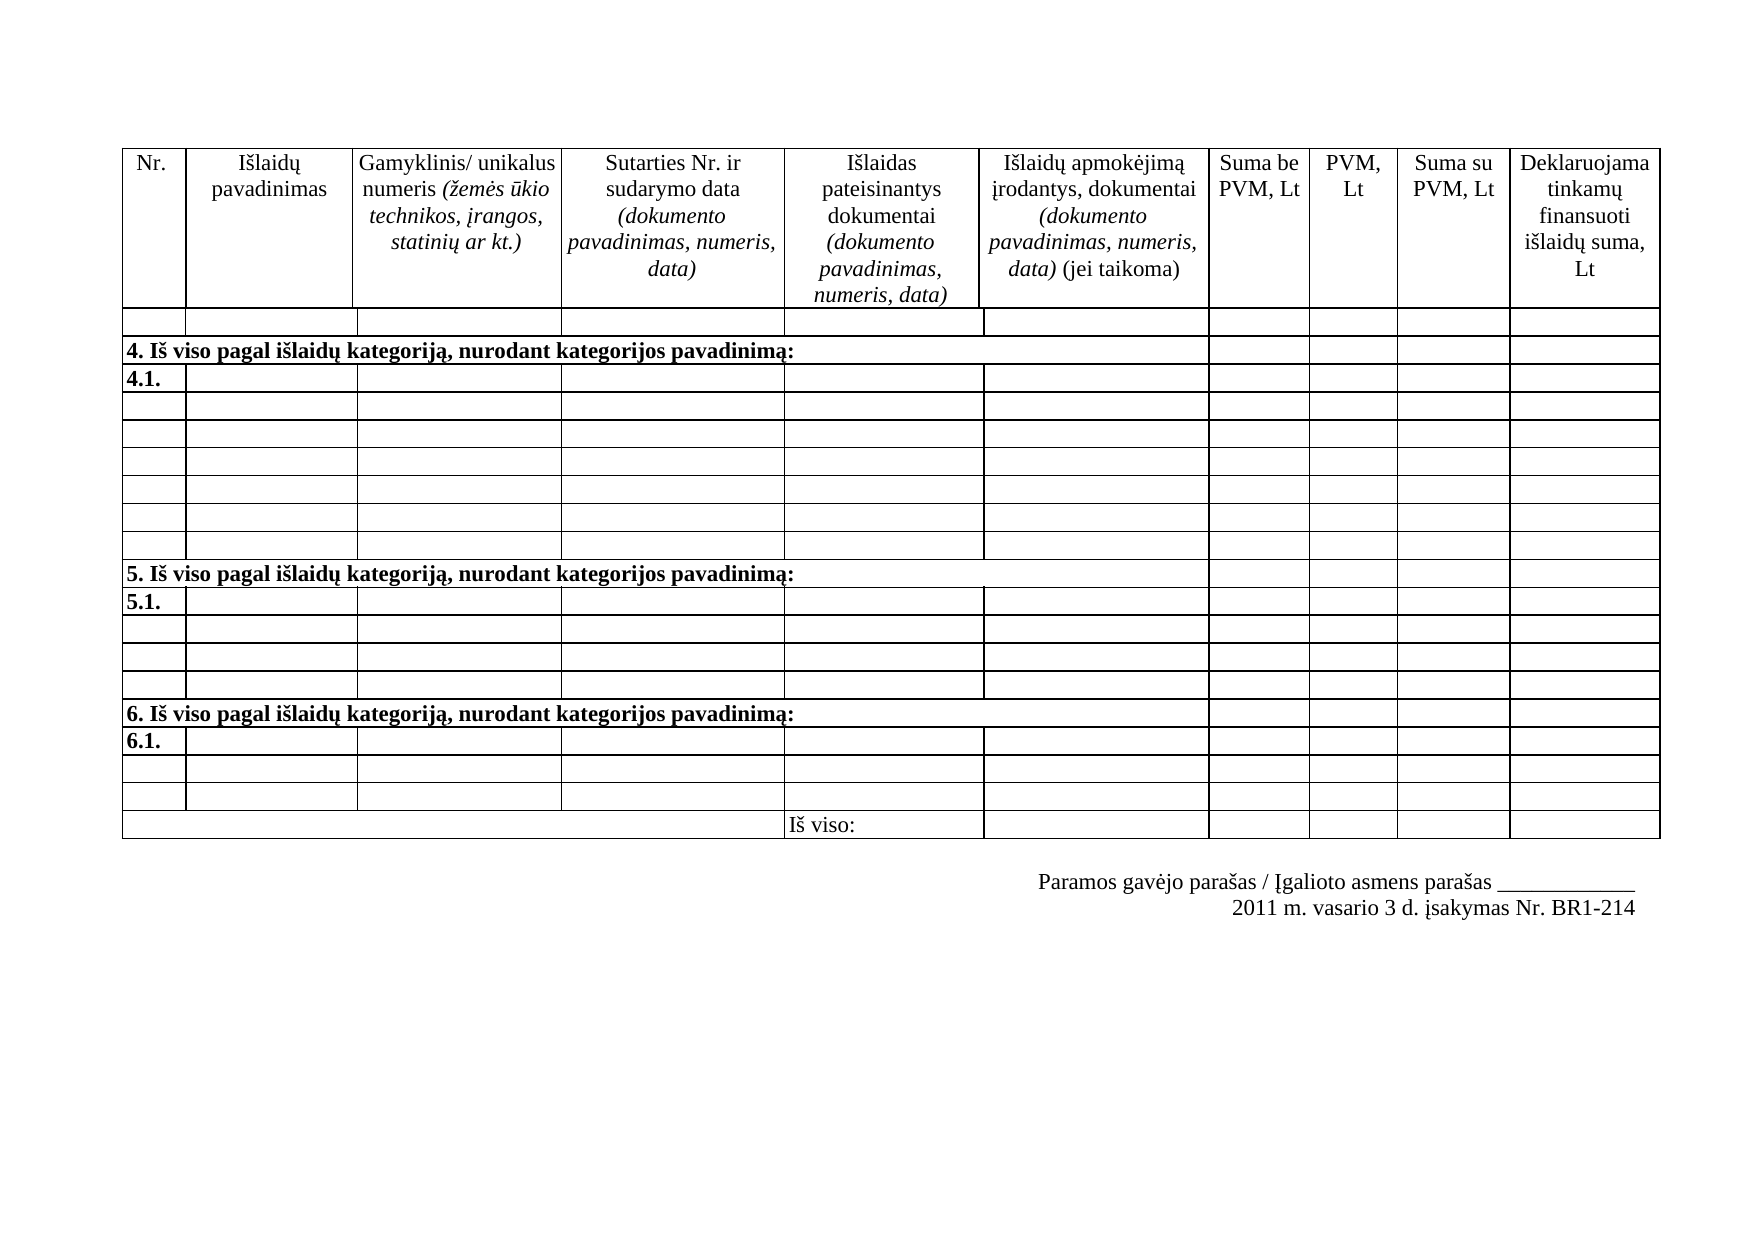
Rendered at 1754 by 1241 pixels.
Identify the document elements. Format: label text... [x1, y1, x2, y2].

table_cell [1393, 644, 1397, 670]
table_cell [562, 504, 566, 531]
table_cell [557, 504, 561, 531]
table_header Išlaidų pavadinimas [187, 149, 352, 307]
table_cell [1393, 756, 1397, 782]
table_cell [780, 588, 784, 614]
table_cell [780, 644, 784, 670]
table_cell [1305, 504, 1309, 531]
table_cell [979, 616, 983, 642]
table_cell [562, 728, 566, 754]
table_cell [353, 728, 357, 754]
table_cell [562, 588, 566, 614]
table_cell [780, 309, 784, 335]
table_cell [562, 672, 566, 698]
table_cell [1393, 728, 1397, 754]
table_cell [979, 783, 983, 810]
table_cell [1305, 476, 1309, 503]
table_cell [557, 365, 561, 391]
table_cell [557, 616, 561, 642]
table_cell [353, 476, 357, 503]
table_cell [358, 365, 362, 391]
table_cell [979, 728, 983, 754]
table_header Sutarties Nr. ir sudarymo data (dokumento pavadinimas, numeris, data) [562, 149, 784, 307]
table_cell [358, 448, 362, 475]
table_cell [1305, 811, 1309, 838]
table_cell [1305, 421, 1309, 447]
table_cell [1393, 783, 1397, 810]
table_cell [1305, 616, 1309, 642]
table_cell [557, 588, 561, 614]
table_cell [780, 756, 784, 782]
table_cell [557, 672, 561, 698]
table_cell [562, 644, 566, 670]
table_cell [1393, 532, 1397, 558]
table_cell [358, 504, 362, 531]
table_cell [353, 672, 357, 698]
table_cell [358, 672, 362, 698]
table_cell [353, 421, 357, 447]
table_cell [780, 532, 784, 558]
table_cell [557, 728, 561, 754]
table_cell [358, 421, 362, 447]
table_cell [979, 421, 983, 447]
table_cell [557, 783, 561, 810]
table_cell [353, 532, 357, 558]
table_cell [353, 448, 357, 475]
table_cell [562, 365, 566, 391]
table_cell [1393, 448, 1397, 475]
table_cell [353, 616, 357, 642]
table_cell [1393, 365, 1397, 391]
table_cell [1393, 504, 1397, 531]
table_cell [358, 783, 362, 810]
table_cell [562, 616, 566, 642]
table_cell [562, 532, 566, 558]
table_cell [979, 672, 983, 698]
table_cell [557, 644, 561, 670]
table_cell [557, 393, 561, 419]
table_cell [979, 393, 983, 419]
table_cell [979, 532, 983, 558]
table_cell [557, 532, 561, 558]
table_cell [1305, 448, 1309, 475]
table_cell [1305, 588, 1309, 614]
table_cell [780, 393, 784, 419]
table_cell [1305, 728, 1309, 754]
table_header PVM, Lt [1310, 149, 1397, 307]
table_cell [557, 421, 561, 447]
table_cell [557, 756, 561, 782]
table_cell [979, 476, 983, 503]
table_cell [562, 448, 566, 475]
table_cell [979, 644, 983, 670]
text Paramos gavėjo parašas / Įgalioto asmens parašas ____________ [118, 868, 1635, 894]
table_cell [780, 783, 784, 810]
table_cell [979, 504, 983, 531]
table_cell [1393, 811, 1397, 838]
table_cell [1305, 783, 1309, 810]
table_cell [562, 756, 566, 782]
text 2011 m. vasario 3 d. įsakymas Nr. BR1-214 [118, 894, 1635, 921]
table_cell [780, 504, 784, 531]
table_cell [1305, 560, 1309, 586]
table_cell [1393, 616, 1397, 642]
table_cell [358, 756, 362, 782]
table_cell [1393, 309, 1397, 335]
table_cell [562, 393, 566, 419]
table_cell [780, 448, 784, 475]
table_cell [979, 588, 983, 614]
table_cell [780, 421, 784, 447]
table_cell [353, 309, 357, 335]
table_cell [979, 309, 983, 335]
table_cell [1393, 337, 1397, 363]
table_cell [557, 448, 561, 475]
table_cell [358, 728, 362, 754]
table_cell [1393, 672, 1397, 698]
table_cell [1393, 476, 1397, 503]
table_cell [562, 421, 566, 447]
table_header Deklaruojama tinkamų finansuoti išlaidų suma, Lt [1511, 149, 1659, 307]
table_cell [1305, 337, 1309, 363]
table_cell [1305, 532, 1309, 558]
table_cell [562, 783, 566, 810]
table_cell [353, 588, 357, 614]
table_cell [557, 476, 561, 503]
table_cell [1393, 421, 1397, 447]
table_cell [1393, 560, 1397, 586]
table_cell [780, 616, 784, 642]
table_cell [780, 476, 784, 503]
table_cell [979, 448, 983, 475]
table_header Gamyklinis/ unikalus numeris (žemės ūkio technikos, įrangos, statinių ar kt.) [353, 149, 561, 307]
table_cell [353, 365, 357, 391]
table_cell [1305, 756, 1309, 782]
table_cell [353, 393, 357, 419]
table_cell [358, 476, 362, 503]
table_cell [780, 672, 784, 698]
table_cell [557, 309, 561, 335]
table_cell [562, 309, 566, 335]
table_header Nr. [123, 149, 185, 307]
table_cell [358, 309, 362, 335]
table_cell [358, 616, 362, 642]
table_cell [1305, 700, 1309, 726]
table_header Suma be PVM, Lt [1210, 149, 1309, 307]
table_cell [353, 504, 357, 531]
table_cell [1305, 672, 1309, 698]
table_cell [780, 811, 784, 838]
table_cell [780, 365, 784, 391]
table_cell [353, 756, 357, 782]
table_header Suma su PVM, Lt [1398, 149, 1509, 307]
table_cell [1393, 393, 1397, 419]
table_cell [1305, 393, 1309, 419]
table_cell [562, 476, 566, 503]
table_cell [1305, 365, 1309, 391]
table_cell [358, 644, 362, 670]
table_cell [979, 756, 983, 782]
table_cell [186, 309, 190, 335]
table_header Išlaidų apmokėjimą įrodantys, dokumentai (dokumento pavadinimas, numeris, data) (jei taikoma) [980, 149, 1208, 307]
table_cell [1305, 309, 1309, 335]
table_cell [780, 728, 784, 754]
table_cell [979, 365, 983, 391]
table_cell [1305, 644, 1309, 670]
table_cell [358, 532, 362, 558]
table_cell [353, 783, 357, 810]
table_cell [358, 588, 362, 614]
table_cell [1393, 700, 1397, 726]
table_cell [1393, 588, 1397, 614]
table_cell [353, 644, 357, 670]
table_cell [358, 393, 362, 419]
